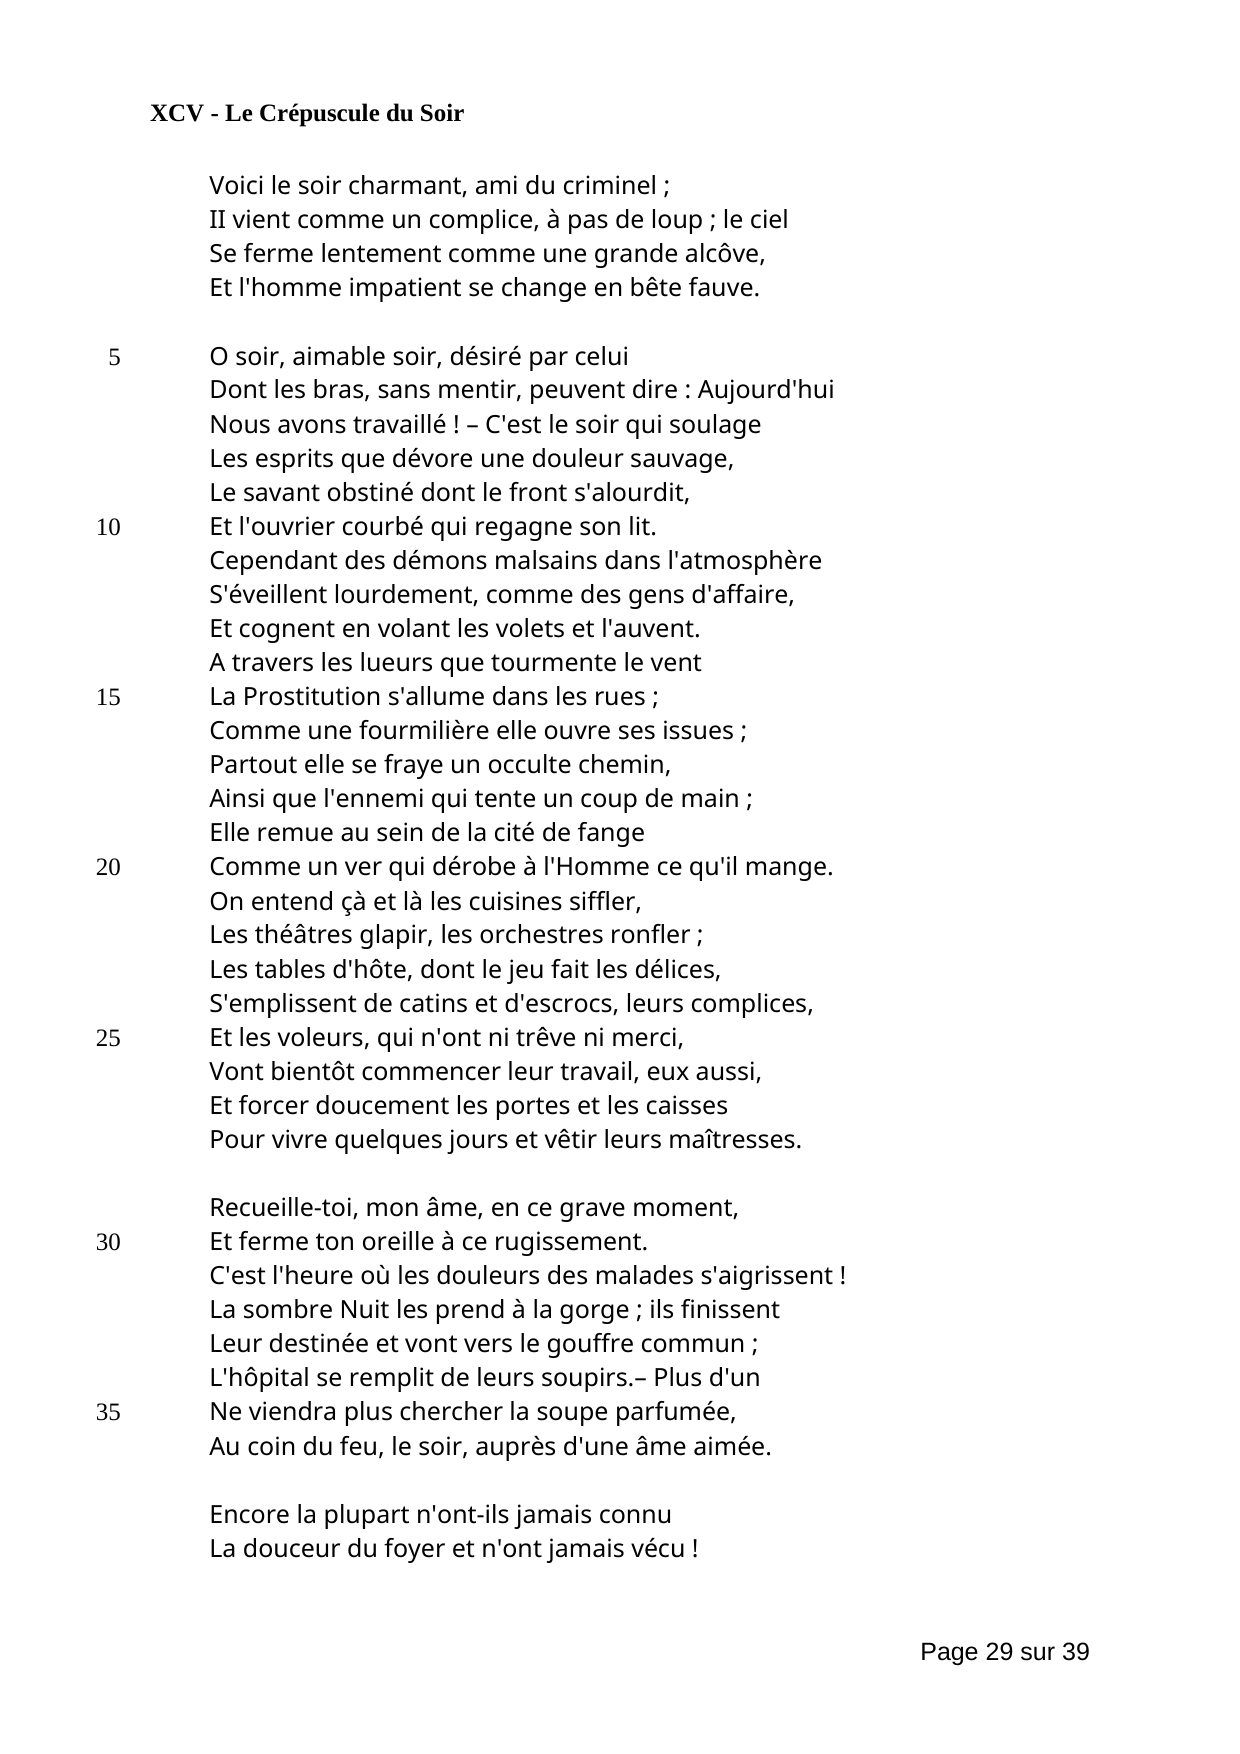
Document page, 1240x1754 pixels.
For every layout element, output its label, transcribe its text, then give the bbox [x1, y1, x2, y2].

text La sombre Nuit les prend à la gorge ; ils finissent [150, 1292, 1089, 1326]
text Se ferme lentement comme une grande alcôve, [150, 236, 1089, 270]
text Cependant des démons malsains dans l'atmosphère [150, 542, 1089, 577]
text Partout elle se fraye un occulte chemin, [150, 747, 1089, 781]
text Et l'ouvrier courbé qui regagne son lit. [150, 508, 1089, 542]
text Au coin du feu, le soir, auprès d'une âme aimée. [150, 1428, 1089, 1462]
text Et l'homme impatient se change en bête fauve. [150, 270, 1089, 304]
text Recueille-toi, mon âme, en ce grave moment, [150, 1190, 1089, 1224]
text Les tables d'hôte, dont le jeu fait les délices, [150, 951, 1089, 985]
text C'est l'heure où les douleurs des malades s'aigrissent ! [150, 1258, 1089, 1292]
text Dont les bras, sans mentir, peuvent dire : Aujourd'hui [150, 372, 1089, 406]
text La Prostitution s'allume dans les rues ; [150, 679, 1089, 713]
text XCV - Le Crépuscule du Soir [150, 98, 1089, 127]
text Et les voleurs, qui n'ont ni trêve ni merci, [150, 1019, 1089, 1053]
text Ne viendra plus chercher la soupe parfumée, [150, 1394, 1089, 1428]
text Ainsi que l'ennemi qui tente un coup de main ; [150, 781, 1089, 815]
text II vient comme un complice, à pas de loup ; le ciel [150, 202, 1089, 236]
text Et ferme ton oreille à ce rugissement. [150, 1224, 1089, 1258]
text A travers les lueurs que tourmente le vent [150, 645, 1089, 679]
text Et cognent en volant les volets et l'auvent. [150, 611, 1089, 645]
text Vont bientôt commencer leur travail, eux aussi, [150, 1053, 1089, 1087]
text Et forcer doucement les portes et les caisses [150, 1087, 1089, 1122]
text S'emplissent de catins et d'escrocs, leurs complices, [150, 985, 1089, 1019]
text Comme un ver qui dérobe à l'Homme ce qu'il mange. [150, 849, 1089, 883]
text Voici le soir charmant, ami du criminel ; [150, 168, 1089, 202]
text S'éveillent lourdement, comme des gens d'affaire, [150, 577, 1089, 611]
text Nous avons travaillé ! – C'est le soir qui soulage [150, 406, 1089, 440]
text O soir, aimable soir, désiré par celui [150, 338, 1089, 372]
text Pour vivre quelques jours et vêtir leurs maîtresses. [150, 1122, 1089, 1156]
text Comme une fourmilière elle ouvre ses issues ; [150, 713, 1089, 747]
text La douceur du foyer et n'ont jamais vécu ! [150, 1530, 1089, 1564]
text On entend çà et là les cuisines siffler, [150, 883, 1089, 917]
text Le savant obstiné dont le front s'alourdit, [150, 474, 1089, 508]
text Encore la plupart n'ont-ils jamais connu [150, 1496, 1089, 1530]
text L'hôpital se remplit de leurs soupirs.– Plus d'un [150, 1360, 1089, 1394]
text Elle remue au sein de la cité de fange [150, 815, 1089, 849]
text Les théâtres glapir, les orchestres ronfler ; [150, 917, 1089, 951]
text Les esprits que dévore une douleur sauvage, [150, 440, 1089, 474]
text Leur destinée et vont vers le gouffre commun ; [150, 1326, 1089, 1360]
